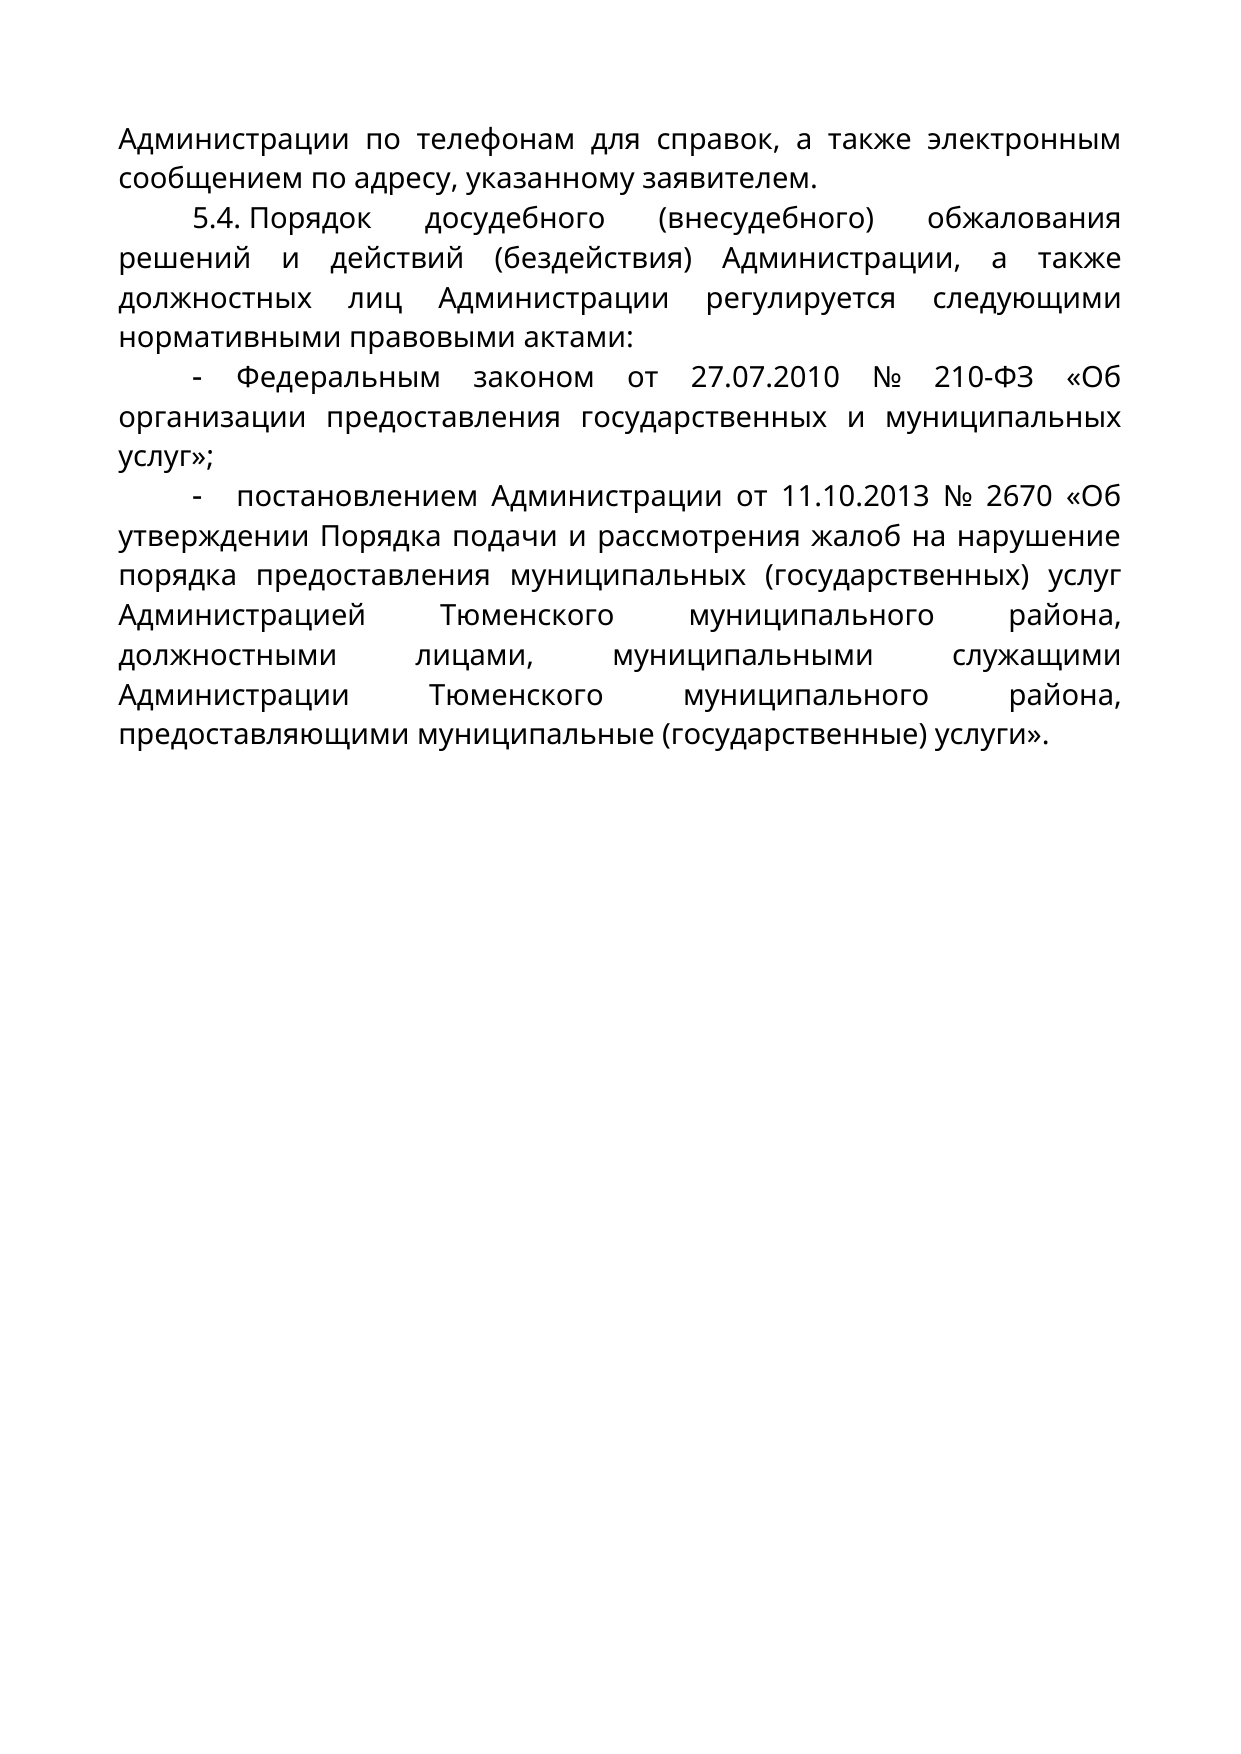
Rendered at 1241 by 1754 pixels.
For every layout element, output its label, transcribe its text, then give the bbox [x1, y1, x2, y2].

list постановлением Администрации от 11.10.2013 № 2670 «Об утверждении Порядка подачи и рассмотрения жалоб на нарушение порядка предоставления муниципальных (государственных) услуг Администрацией Тюменского муниципального района, должностными лицами, муниципальными служащими Администрации Тюменского муниципального района, предоставляющими муниципальные (государственные) услуги». [118, 475, 1122, 753]
list Федеральным законом от 27.07.2010 № 210-ФЗ «Об организации предоставления государственных и муниципальных услуг»; [118, 356, 1122, 475]
text Администрации по телефонам для справок, а также электронным сообщением по адресу, указанному заявителем. [118, 118, 1122, 197]
text 5.4. Порядок досудебного (внесудебного) обжалования решений и действий (бездействия) Администрации, а также должностных лиц Администрации регулируется следующими нормативными правовыми актами: [118, 197, 1122, 356]
